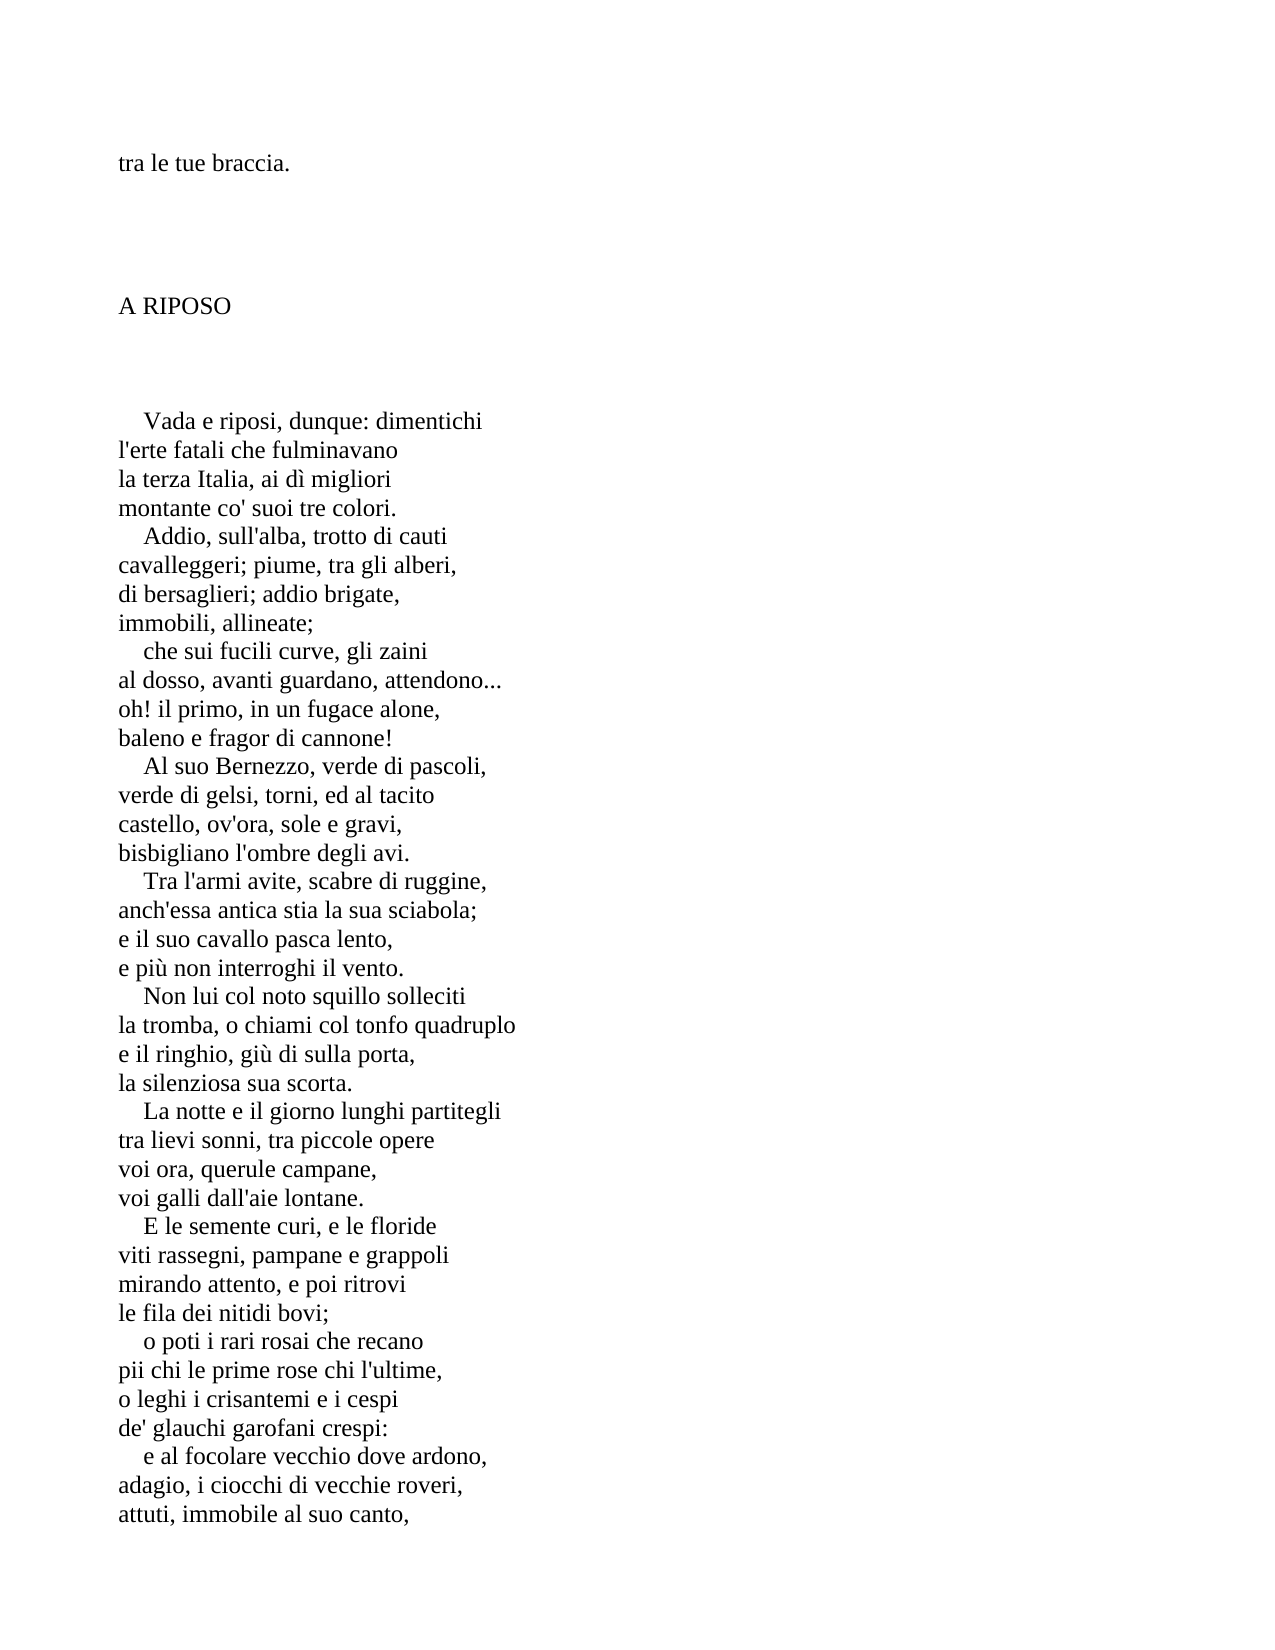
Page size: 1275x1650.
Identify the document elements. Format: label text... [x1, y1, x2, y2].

text Non lui col noto squillo solleciti [118, 981, 1157, 1010]
text Al suo Bernezzo, verde di pascoli, [118, 751, 1157, 780]
text pii chi le prime rose chi l'ultime, [118, 1355, 1157, 1384]
text bisbigliano l'ombre degli avi. [118, 838, 1157, 866]
text o poti i rari rosai che recano [118, 1326, 1157, 1355]
text o leghi i crisantemi e i cespi [118, 1384, 1157, 1413]
text voi galli dall'aie lontane. [118, 1183, 1157, 1211]
text de' glauchi garofani crespi: [118, 1413, 1157, 1441]
text anch'essa antica stia la sua sciabola; [118, 895, 1157, 924]
text E le semente curi, e le floride [118, 1211, 1157, 1240]
text e più non interroghi il vento. [118, 953, 1157, 981]
text e il ringhio, giù di sulla porta, [118, 1039, 1157, 1068]
text verde di gelsi, torni, ed al tacito [118, 780, 1157, 809]
text baleno e fragor di cannone! [118, 723, 1157, 751]
text adagio, i ciocchi di vecchie roveri, [118, 1470, 1157, 1499]
text di bersaglieri; addio brigate, [118, 579, 1157, 608]
text cavalleggeri; piume, tra gli alberi, [118, 550, 1157, 579]
text immobili, allineate; [118, 608, 1157, 636]
text la terza Italia, ai dì migliori [118, 464, 1157, 493]
text Vada e riposi, dunque: dimentichi [118, 406, 1157, 435]
text tra le tue braccia. [118, 148, 1157, 176]
text le fila dei nitidi bovi; [118, 1298, 1157, 1326]
text l'erte fatali che fulminavano [118, 435, 1157, 464]
text castello, ov'ora, sole e gravi, [118, 809, 1157, 838]
text la tromba, o chiami col tonfo quadruplo [118, 1010, 1157, 1039]
text viti rassegni, pampane e grappoli [118, 1240, 1157, 1269]
text Tra l'armi avite, scabre di ruggine, [118, 866, 1157, 895]
text oh! il primo, in un fugace alone, [118, 694, 1157, 723]
text mirando attento, e poi ritrovi [118, 1269, 1157, 1298]
text voi ora, querule campane, [118, 1154, 1157, 1183]
text montante co' suoi tre colori. [118, 493, 1157, 521]
text la silenziosa sua scorta. [118, 1068, 1157, 1096]
text La notte e il giorno lunghi partitegli [118, 1096, 1157, 1125]
text A RIPOSO [118, 291, 1157, 320]
text Addio, sull'alba, trotto di cauti [118, 521, 1157, 550]
text attuti, immobile al suo canto, [118, 1499, 1157, 1528]
text al dosso, avanti guardano, attendono... [118, 665, 1157, 694]
text che sui fucili curve, gli zaini [118, 636, 1157, 665]
text e il suo cavallo pasca lento, [118, 924, 1157, 953]
text tra lievi sonni, tra piccole opere [118, 1125, 1157, 1154]
text e al focolare vecchio dove ardono, [118, 1441, 1157, 1470]
